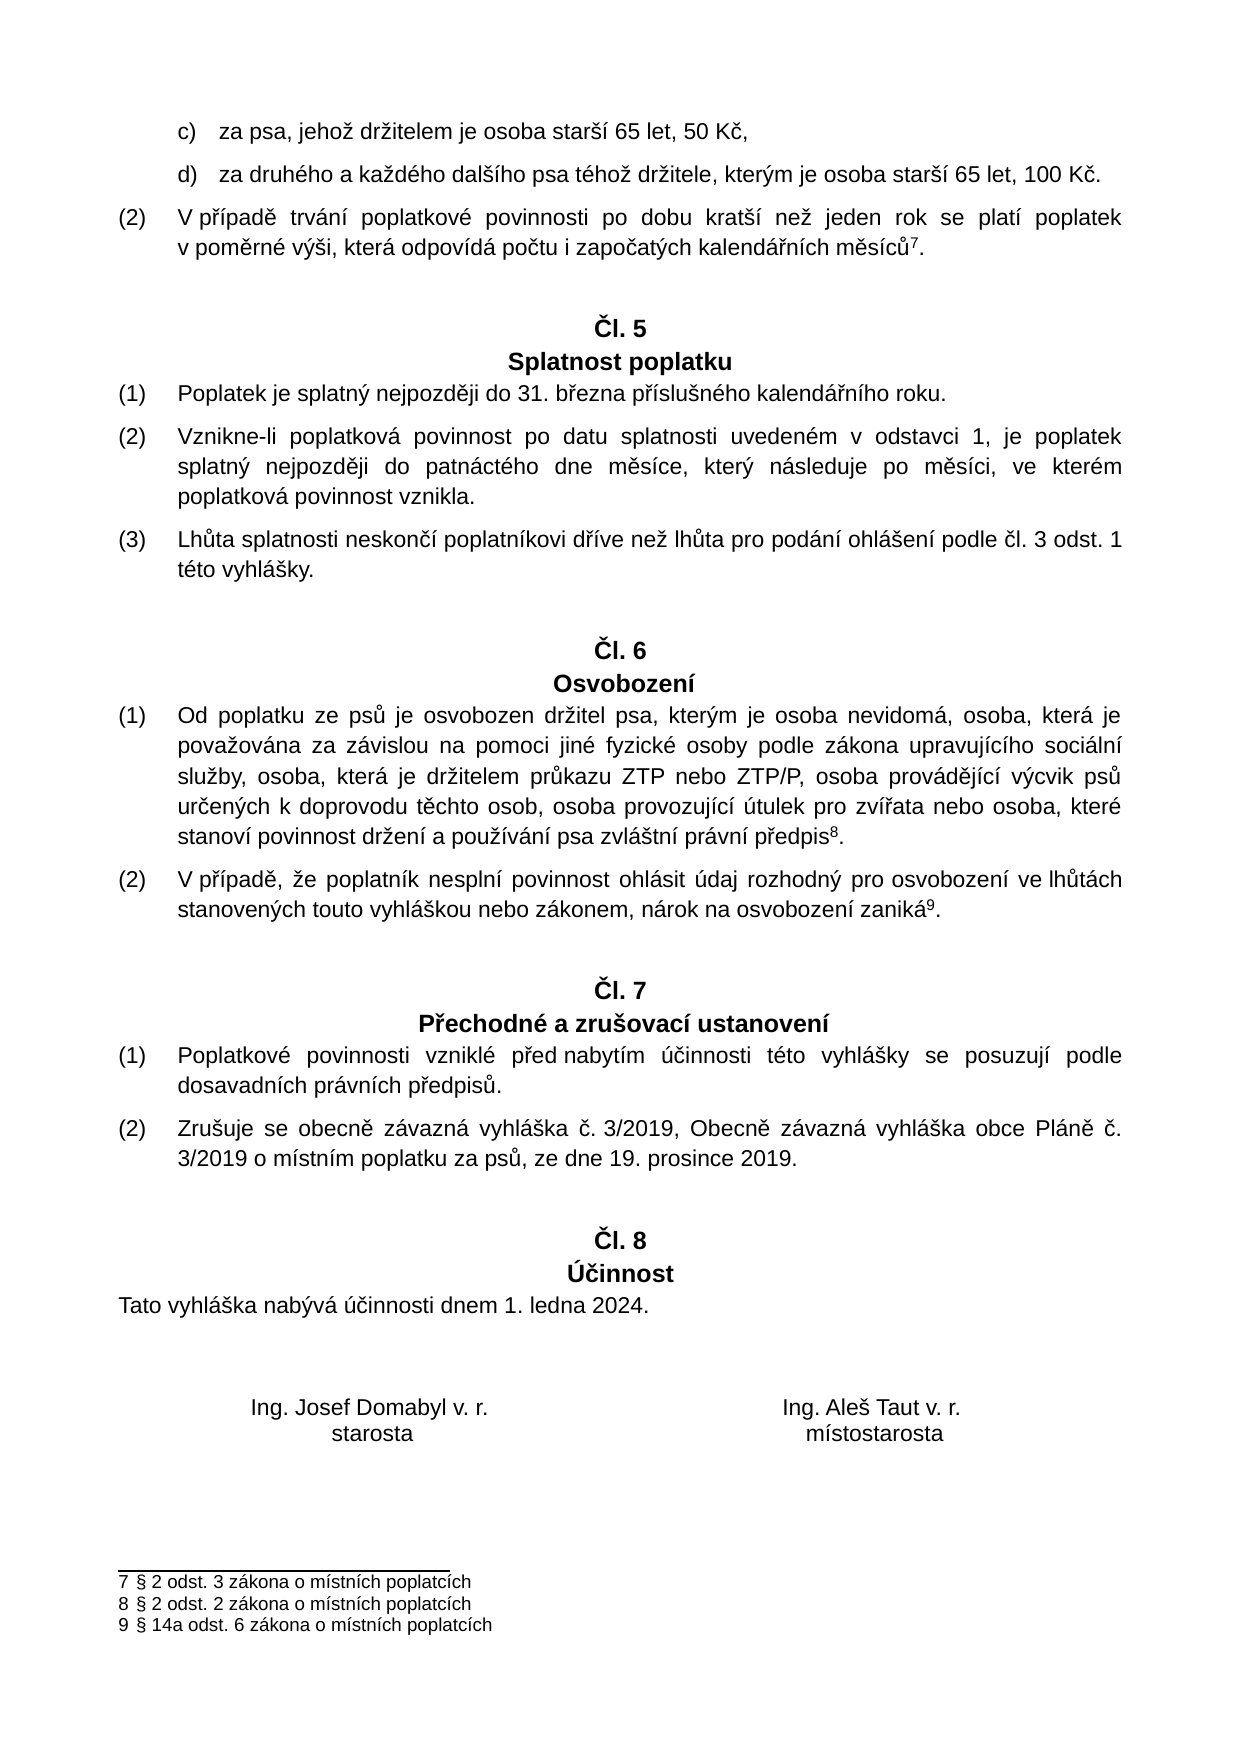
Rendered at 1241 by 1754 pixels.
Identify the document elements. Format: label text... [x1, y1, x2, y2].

list Poplatkové povinnosti vzniklé před nabytím účinnosti této vyhlášky se posuzují podle dosavadních právních předpisů. [118, 1042, 1122, 1099]
subtitle Čl. 7 Přechodné a zrušovací ustanovení [118, 976, 1122, 1038]
list Zrušuje se obecně závazná vyhláška č. 3/2019, Obecně závazná vyhláška obce Pláně č. 3/2019 o místním poplatku za psů, ze dne 19. prosince 2019. [118, 1115, 1122, 1172]
list V případě, že poplatník nesplní povinnost ohlásit údaj rozhodný pro osvobození ve lhůtách stanovených touto vyhláškou nebo zákonem, nárok na osvobození zaniká. [118, 866, 1122, 922]
table_header Ing. Aleš Taut v. r. místostarosta [620, 1334, 1122, 1452]
list za psa, jehož držitelem je osoba starší 65 let, 50 Kč, [177, 118, 1122, 144]
subtitle Čl. 8 Účinnost [118, 1226, 1122, 1287]
list § 14a odst. 6 zákona o místních poplatcích [118, 1614, 1122, 1635]
table_header Ing. Josef Domabyl v. r. starosta [118, 1334, 620, 1452]
list Od poplatku ze psů je osvobozen držitel psa, kterým je osoba nevidomá, osoba, která je považována za závislou na pomoci jiné fyzické osoby podle zákona upravujícího sociální služby, osoba, která je držitelem průkazu ZTP nebo ZTP/P, osoba provádějící výcvik psů určených k doprovodu těchto osob, osoba provozující útulek pro zvířata nebo osoba, které stanoví povinnost držení a používání psa zvláštní právní předpis. [118, 702, 1122, 849]
list Vznikne-li poplatková povinnost po datu splatnosti uvedeném v odstavci 1, je poplatek splatný nejpozději do patnáctého dne měsíce, který následuje po měsíci, ve kterém poplatková povinnost vznikla. [118, 423, 1122, 509]
list V případě trvání poplatkové povinnosti po dobu kratší než jeden rok se platí poplatek v poměrné výši, která odpovídá počtu i započatých kalendářních měsíců. [118, 203, 1122, 260]
list § 2 odst. 3 zákona o místních poplatcích [118, 1571, 1122, 1592]
list Poplatek je splatný nejpozději do 31. března příslušného kalendářního roku. [118, 380, 1122, 406]
list za druhého a každého dalšího psa téhož držitele, kterým je osoba starší 65 let, 100 Kč. [177, 161, 1122, 187]
subtitle Čl. 5 Splatnost poplatku [118, 314, 1122, 376]
subtitle Čl. 6 Osvobození [118, 636, 1122, 698]
list Lhůta splatnosti neskončí poplatníkovi dříve než lhůta pro podání ohlášení podle čl. 3 odst. 1 této vyhlášky. [118, 526, 1122, 582]
list § 2 odst. 2 zákona o místních poplatcích [118, 1592, 1122, 1614]
text Tato vyhláška nabývá účinnosti dnem 1. ledna 2024. [118, 1292, 1122, 1318]
